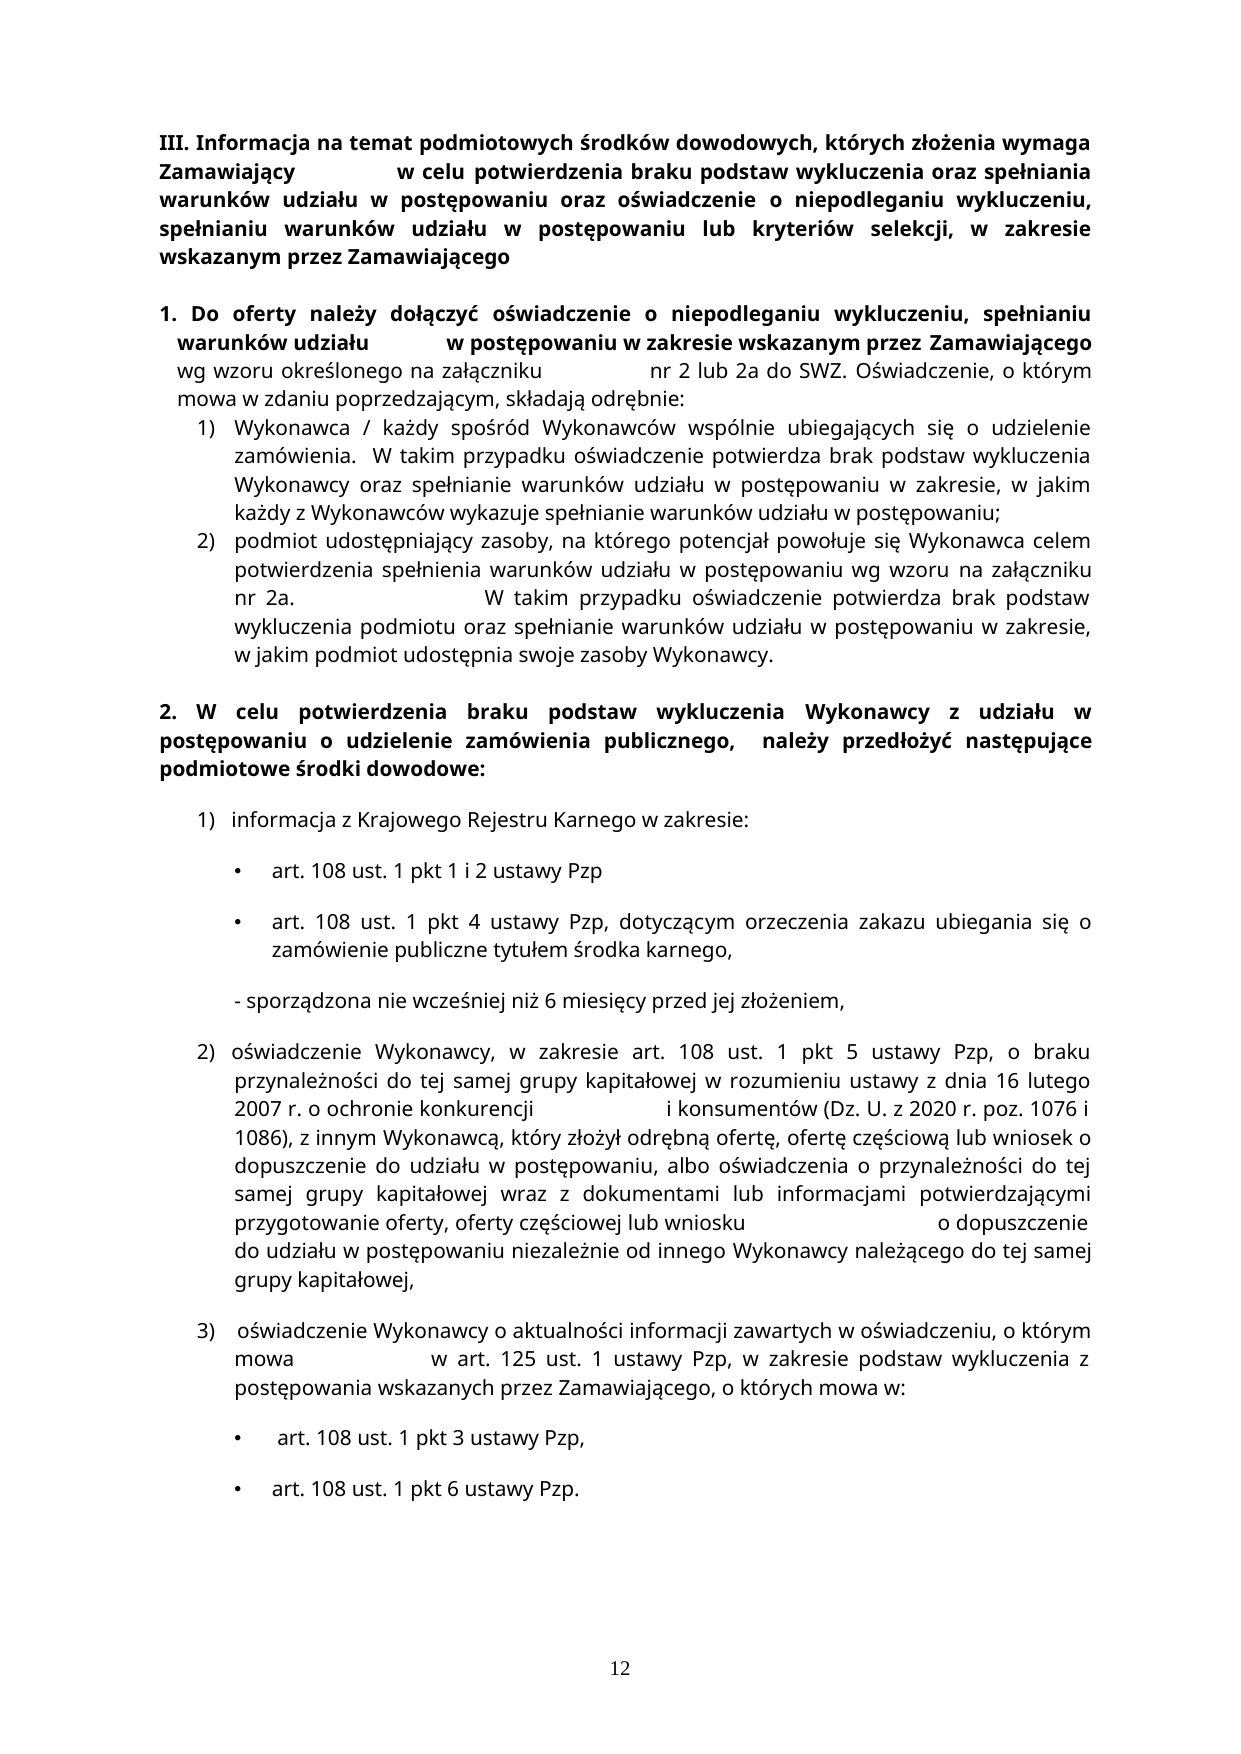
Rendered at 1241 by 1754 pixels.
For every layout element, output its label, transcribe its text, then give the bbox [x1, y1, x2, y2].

list Wykonawca / każdy spośród Wykonawców wspólnie ubiegających się o udzielenie zamówienia. W takim przypadku oświadczenie potwierdza brak podstaw wykluczenia Wykonawcy oraz spełnianie warunków udziału w postępowaniu w zakresie, w jakim każdy z Wykonawców wykazuje spełnianie warunków udziału w postępowaniu; [197, 413, 1092, 527]
list oświadczenie Wykonawcy o aktualności informacji zawartych w oświadczeniu, o którym mowa w art. 125 ust. 1 ustawy Pzp, w zakresie podstaw wykluczenia z postępowania wskazanych przez Zamawiającego, o których mowa w: [197, 1316, 1092, 1401]
list art. 108 ust. 1 pkt 1 i 2 ustawy Pzp [234, 856, 1092, 884]
list art. 108 ust. 1 pkt 6 ustawy Pzp. [234, 1474, 1092, 1503]
list informacja z Krajowego Rejestru Karnego w zakresie: [197, 805, 1092, 833]
list art. 108 ust. 1 pkt 4 ustawy Pzp, dotyczącym orzeczenia zakazu ubiegania się o zamówienie publiczne tytułem środka karnego, [234, 907, 1092, 964]
subtitle III. Informacja na temat podmiotowych środków dowodowych, których złożenia wymaga Zamawiający w celu potwierdzenia braku podstaw wykluczenia oraz spełniania warunków udziału w postępowaniu oraz oświadczenie o niepodleganiu wykluczeniu, spełnianiu warunków udziału w postępowaniu lub kryteriów selekcji, w zakresie wskazanym przez Zamawiającego [159, 128, 1092, 271]
list oświadczenie Wykonawcy, w zakresie art. 108 ust. 1 pkt 5 ustawy Pzp, o braku przynależności do tej samej grupy kapitałowej w rozumieniu ustawy z dnia 16 lutego 2007 r. o ochronie konkurencji i konsumentów (Dz. U. z 2020 r. poz. 1076 i 1086), z innym Wykonawcą, który złożył odrębną ofertę, ofertę częściową lub wniosek o dopuszczenie do udziału w postępowaniu, albo oświadczenia o przynależności do tej samej grupy kapitałowej wraz z dokumentami lub informacjami potwierdzającymi przygotowanie oferty, oferty częściowej lub wniosku o dopuszczenie do udziału w postępowaniu niezależnie od innego Wykonawcy należącego do tej samej grupy kapitałowej, [197, 1037, 1092, 1293]
list art. 108 ust. 1 pkt 3 ustawy Pzp, [234, 1423, 1092, 1452]
list podmiot udostępniający zasoby, na którego potencjał powołuje się Wykonawca celem potwierdzenia spełnienia warunków udziału w postępowaniu wg wzoru na załączniku nr 2a. W takim przypadku oświadczenie potwierdza brak podstaw wykluczenia podmiotu oraz spełnianie warunków udziału w postępowaniu w zakresie, w jakim podmiot udostępnia swoje zasoby Wykonawcy. [197, 527, 1092, 669]
list - sporządzona nie wcześniej niż 6 miesięcy przed jej złożeniem, [197, 986, 1092, 1015]
subtitle 2. W celu potwierdzenia braku podstaw wykluczenia Wykonawcy z udziału w postępowaniu o udzielenie zamówienia publicznego, należy przedłożyć następujące podmiotowe środki dowodowe: [159, 697, 1092, 783]
subtitle 1. Do oferty należy dołączyć oświadczenie o niepodleganiu wykluczeniu, spełnianiu warunków udziału w postępowaniu w zakresie wskazanym przez Zamawiającego wg wzoru określonego na załączniku nr 2 lub 2a do SWZ. Oświadczenie, o którym mowa w zdaniu poprzedzającym, składają odrębnie: [159, 299, 1092, 413]
